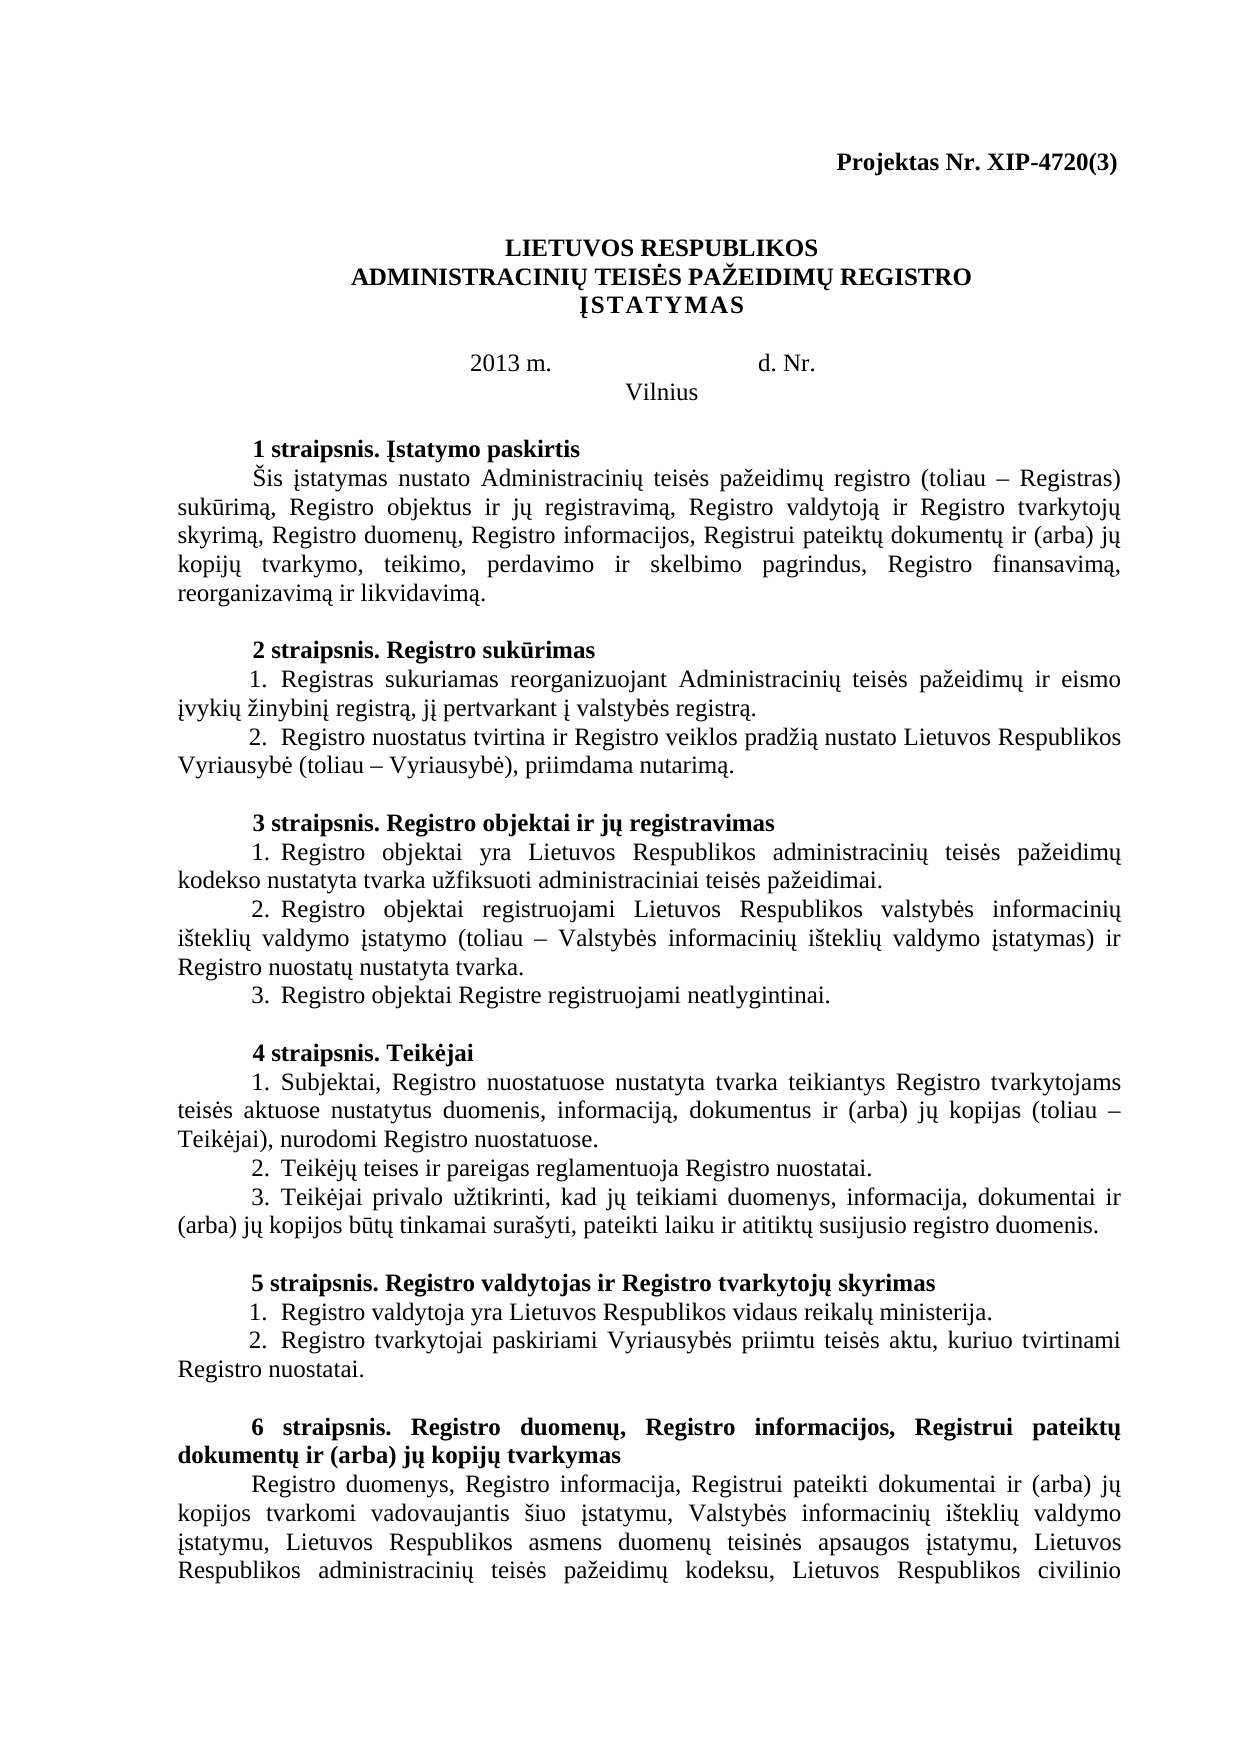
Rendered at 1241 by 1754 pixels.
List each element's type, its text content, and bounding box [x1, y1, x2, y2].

text Projektas Nr. XIP-4720(3) [201, 147, 1118, 176]
text 6 straipsnis. Registro duomenų, Registro informacijos, Registrui pateiktų dokumentų ir (arba) jų kopijų tvarkymas [177, 1412, 1122, 1469]
text 1. Subjektai, Registro nuostatuose nustatyta tvarka teikiantys Registro tvarkytojams teisės aktuose nustatytus duomenis, informaciją, dokumentus ir (arba) jų kopijas (toliau – Teikėjai), nurodomi Registro nuostatuose. [177, 1067, 1122, 1153]
text 1 straipsnis. Įstatymo paskirtis [177, 434, 1122, 463]
text 2. Registro tvarkytojai paskiriami Vyriausybės priimtu teisės aktu, kuriuo tvirtinami Registro nuostatai. [177, 1326, 1122, 1383]
text 2 straipsnis. Registro sukūrimas [177, 636, 1122, 664]
text 1. Registro objektai yra Lietuvos Respublikos administracinių teisės pažeidimų kodekso nustatyta tvarka užfiksuoti administraciniai teisės pažeidimai. [177, 837, 1122, 894]
text Šis įstatymas nustato Administracinių teisės pažeidimų registro (toliau – Registras) sukūrimą, Registro objektus ir jų registravimą, Registro valdytoją ir Registro tvarkytojų skyrimą, Registro duomenų, Registro informacijos, Registrui pateiktų dokumentų ir (arba) jų kopijų tvarkymo, teikimo, perdavimo ir skelbimo pagrindus, Registro finansavimą, reorganizavimą ir likvidavimą. [177, 463, 1122, 607]
text LIETUVOS RESPUBLIKOS [201, 233, 1122, 262]
text administracinių teisės pažeidimų registro [201, 262, 1122, 291]
text 3 straipsnis. Registro objektai ir jų registravimas [177, 808, 1122, 837]
text 2. Teikėjų teises ir pareigas reglamentuoja Registro nuostatai. [177, 1153, 1122, 1182]
text Registro duomenys, Registro informacija, Registrui pateikti dokumentai ir (arba) jų kopijos tvarkomi vadovaujantis šiuo įstatymu, Valstybės informacinių išteklių valdymo įstatymu, Lietuvos Respublikos asmens duomenų teisinės apsaugos įstatymu, Lietuvos Respublikos administracinių teisės pažeidimų kodeksu, Lietuvos Respublikos civilinio [177, 1469, 1122, 1584]
text 3. Registro objektai Registre registruojami neatlygintinai. [177, 981, 1122, 1009]
text 5 straipsnis. Registro valdytojas ir Registro tvarkytojų skyrimas [177, 1268, 1122, 1297]
text 1. Registras sukuriamas reorganizuojant Administracinių teisės pažeidimų ir eismo įvykių žinybinį registrą, jį pertvarkant į valstybės registrą. [177, 664, 1122, 722]
text ĮSTATYMAS [201, 291, 1122, 319]
text 1. Registro valdytoja yra Lietuvos Respublikos vidaus reikalų ministerija. [177, 1297, 1122, 1326]
text 4 straipsnis. Teikėjai [177, 1038, 1122, 1067]
text 2. Registro objektai registruojami Lietuvos Respublikos valstybės informacinių išteklių valdymo įstatymo (toliau – Valstybės informacinių išteklių valdymo įstatymas) ir Registro nuostatų nustatyta tvarka. [177, 894, 1122, 981]
text 2013 m. d. Nr. Vilnius [201, 348, 1122, 406]
text 3. Teikėjai privalo užtikrinti, kad jų teikiami duomenys, informacija, dokumentai ir (arba) jų kopijos būtų tinkamai surašyti, pateikti laiku ir atitiktų susijusio registro duomenis. [177, 1182, 1122, 1239]
text 2. Registro nuostatus tvirtina ir Registro veiklos pradžią nustato Lietuvos Respublikos Vyriausybė (toliau – Vyriausybė), priimdama nutarimą. [177, 722, 1122, 779]
